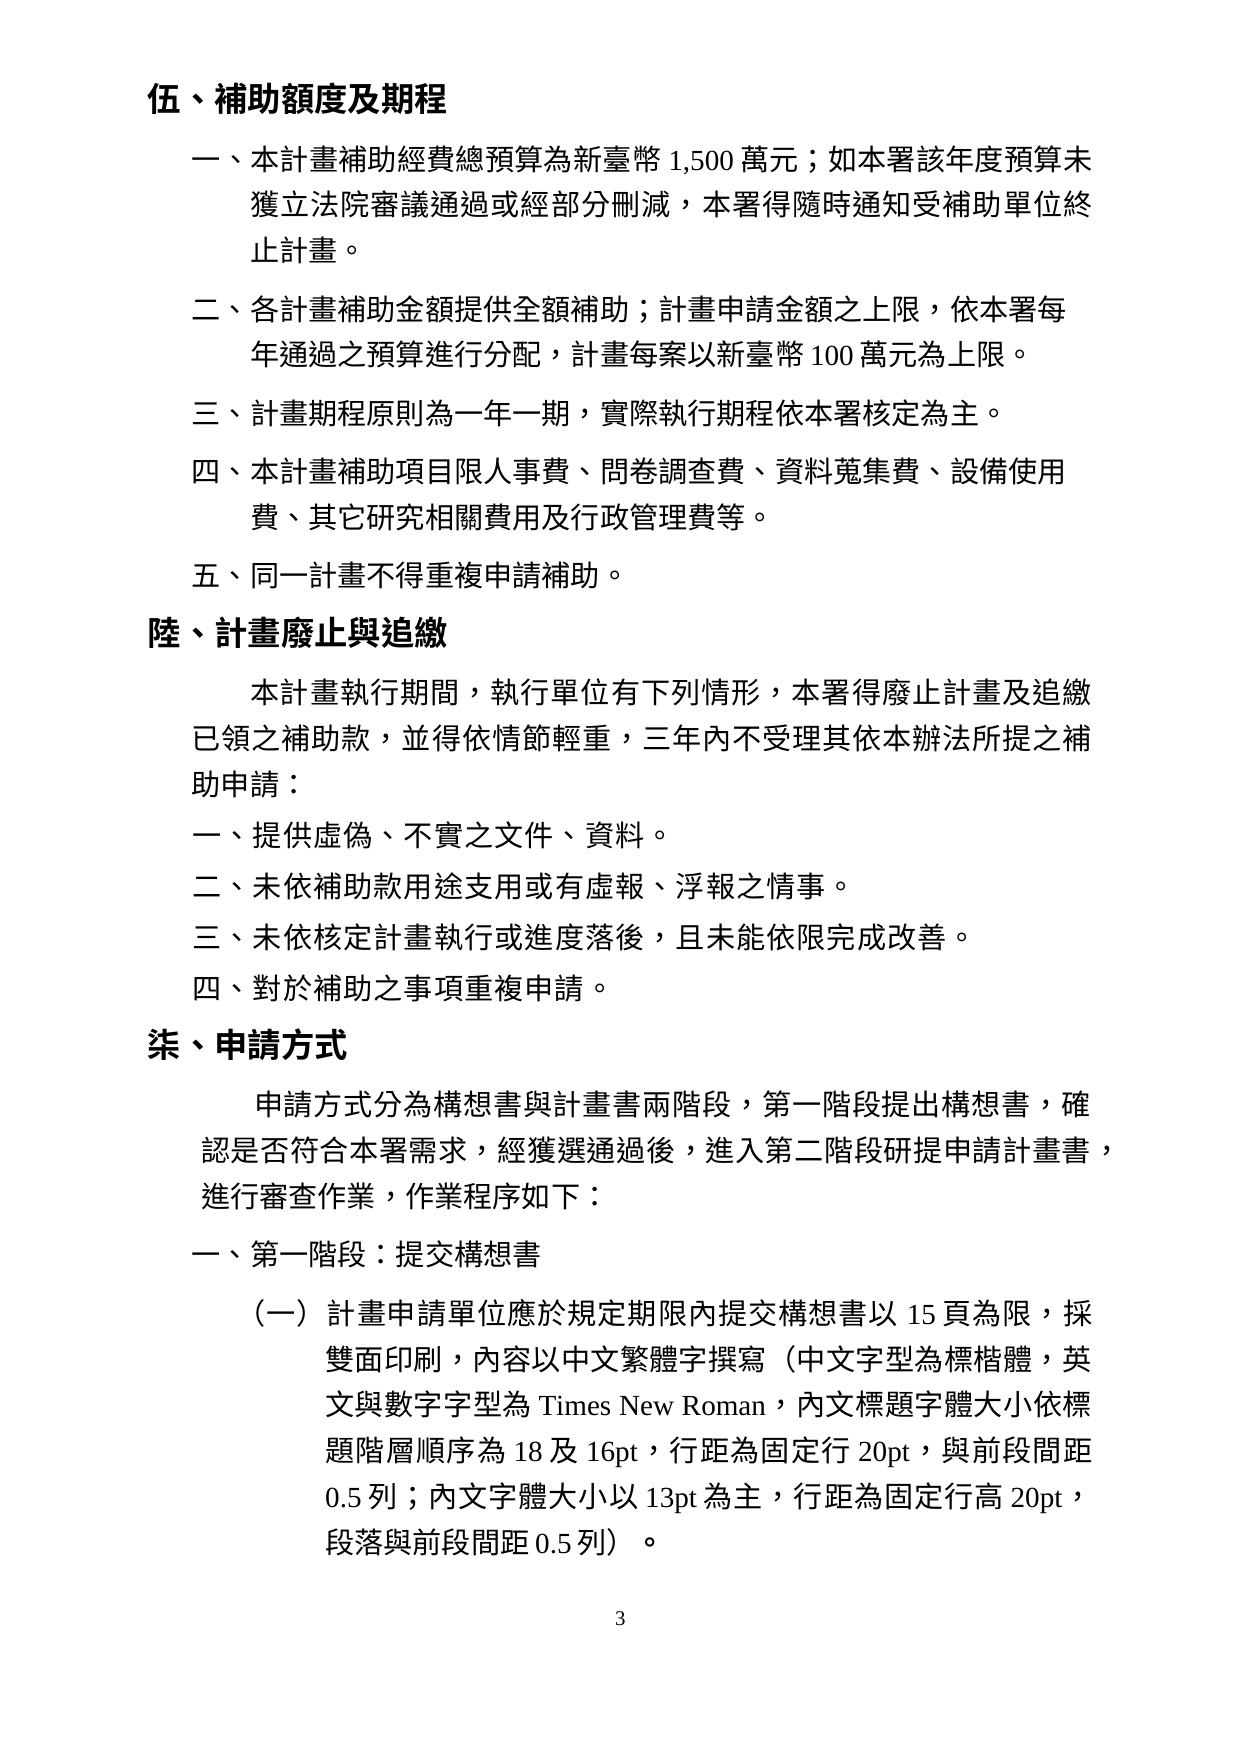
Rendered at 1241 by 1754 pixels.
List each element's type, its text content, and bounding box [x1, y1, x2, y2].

text 四、對於補助之事項重複申請。 [192, 962, 1092, 1008]
text 一、第一階段：提交構想書 [191, 1229, 1092, 1275]
text 五、同一計畫不得重複申請補助。 [191, 550, 1092, 596]
text 二、各計畫補助金額提供全額補助；計畫申請金額之上限，依本署每年通過之預算進行分配，計畫每案以新臺幣100萬元為上限。 [191, 283, 1092, 375]
text 四、本計畫補助項目限人事費、問卷調查費、資料蒐集費、設備使用費、其它研究相關費用及行政管理費等。 [191, 446, 1092, 537]
text 一、提供虛偽、不實之文件、資料。 [192, 809, 1092, 855]
text 本計畫執行期間，執行單位有下列情形，本署得廢止計畫及追繳已領之補助款，並得依情節輕重，三年內不受理其依本辦法所提之補助申請： [191, 667, 1092, 804]
text 申請方式分為構想書與計畫書兩階段，第一階段提出構想書，確認是否符合本署需求，經獲選通過後，進入第二階段研提申請計畫書，進行審查作業，作業程序如下： [201, 1079, 1092, 1217]
subtitle 伍、補助額度及期程 [148, 75, 1092, 121]
text 三、計畫期程原則為一年一期，實際執行期程依本署核定為主。 [191, 387, 1092, 433]
text 三、未依核定計畫執行或進度落後，且未能依限完成改善。 [192, 911, 1092, 957]
text （一）計畫申請單位應於規定期限內提交構想書以15頁為限，採雙面印刷，內容以中文繁體字撰寫（中文字型為標楷體，英文與數字字型為Times New Roman，內文標題字體大小依標題階層順序為18及16pt，行距為固定行20pt，與前段間距0.5列；內文字體大小以13pt為主，行距為固定行高20pt，段落與前段間距0.5列）。 [236, 1287, 1092, 1562]
text 二、未依補助款用途支用或有虛報、浮報之情事。 [192, 860, 1092, 906]
text 一、本計畫補助經費總預算為新臺幣1,500萬元；如本署該年度預算未獲立法院審議通過或經部分刪減，本署得隨時通知受補助單位終止計畫。 [191, 133, 1092, 271]
subtitle 陸、計畫廢止與追繳 [148, 608, 1092, 654]
subtitle 柒、申請方式 [148, 1021, 1092, 1067]
